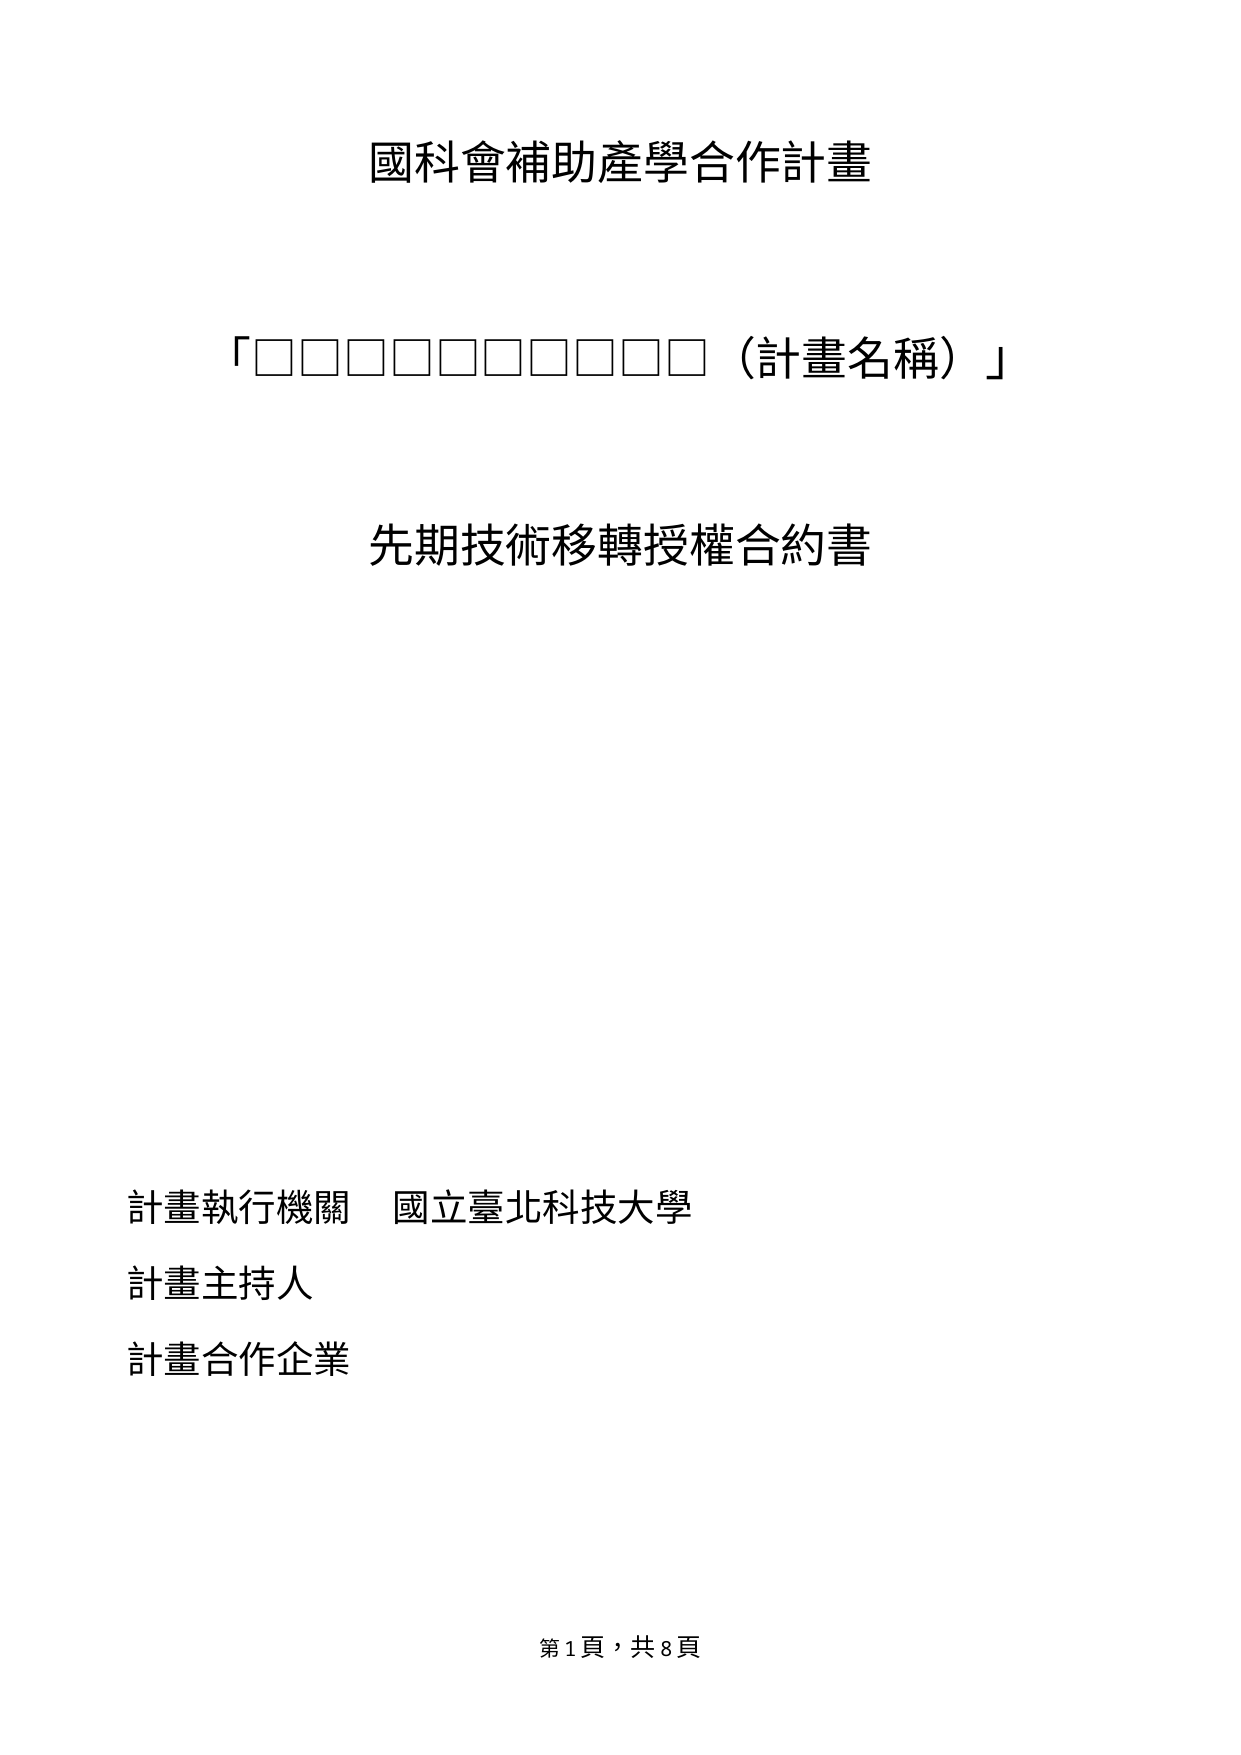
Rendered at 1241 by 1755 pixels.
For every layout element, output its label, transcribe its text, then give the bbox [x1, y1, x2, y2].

table_cell 計畫合作企業 [115, 1330, 381, 1406]
text 先期技術移轉授權合約書 [89, 510, 1152, 576]
table_cell 計畫主持人 [115, 1254, 381, 1330]
text 「□□□□□□□□□□（計畫名稱）」 [89, 317, 1152, 390]
table_header 國立臺北科技大學 [381, 1178, 1081, 1254]
table_cell [381, 1330, 1081, 1406]
table_header 計畫執行機關 [115, 1178, 381, 1254]
text 國科會補助產學合作計畫 [89, 126, 1152, 193]
table_cell [381, 1254, 1081, 1330]
